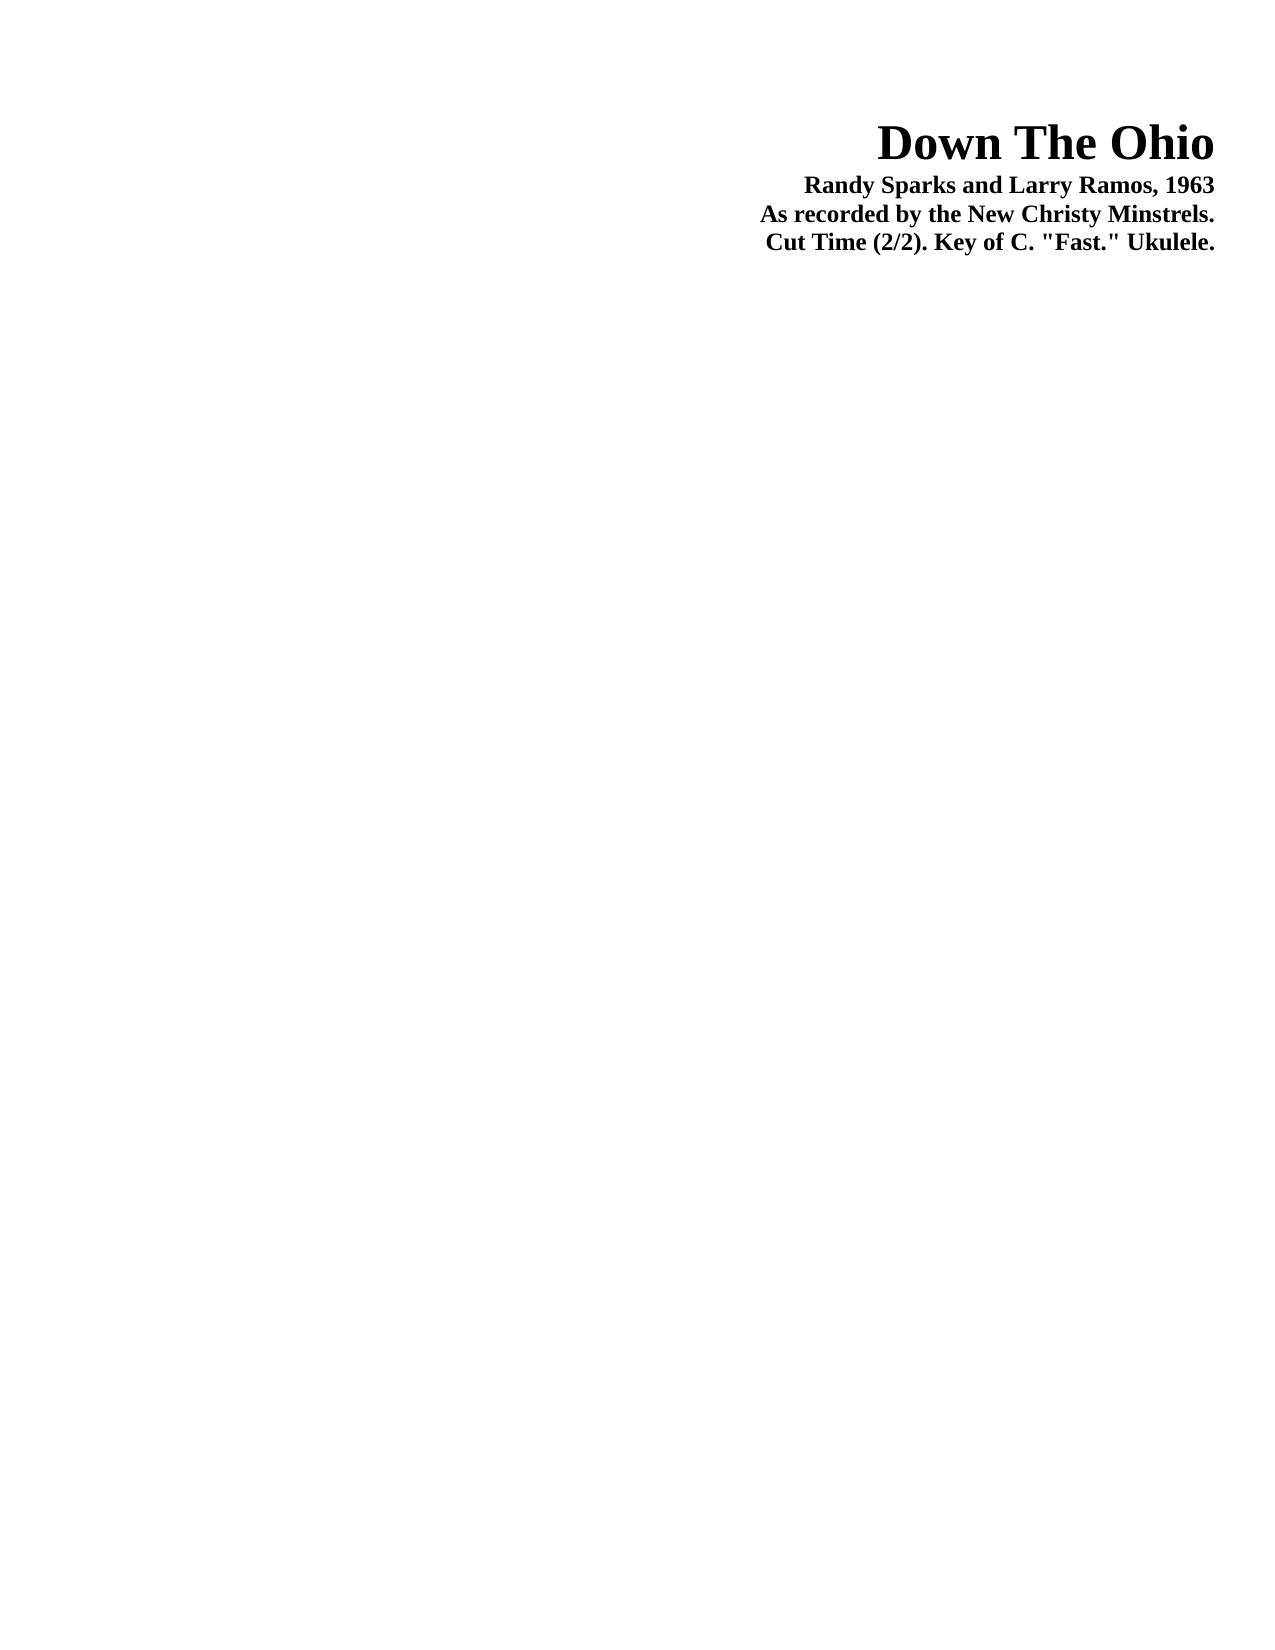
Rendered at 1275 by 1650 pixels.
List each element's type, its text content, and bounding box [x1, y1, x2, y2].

text Randy Sparks and Larry Ramos, 1963 [90, 170, 1215, 199]
text Down The Ohio [90, 112, 1215, 170]
text As recorded by the New Christy Minstrels. [90, 199, 1215, 227]
text Cut Time (2/2). Key of C. "Fast." Ukulele. [90, 227, 1215, 256]
